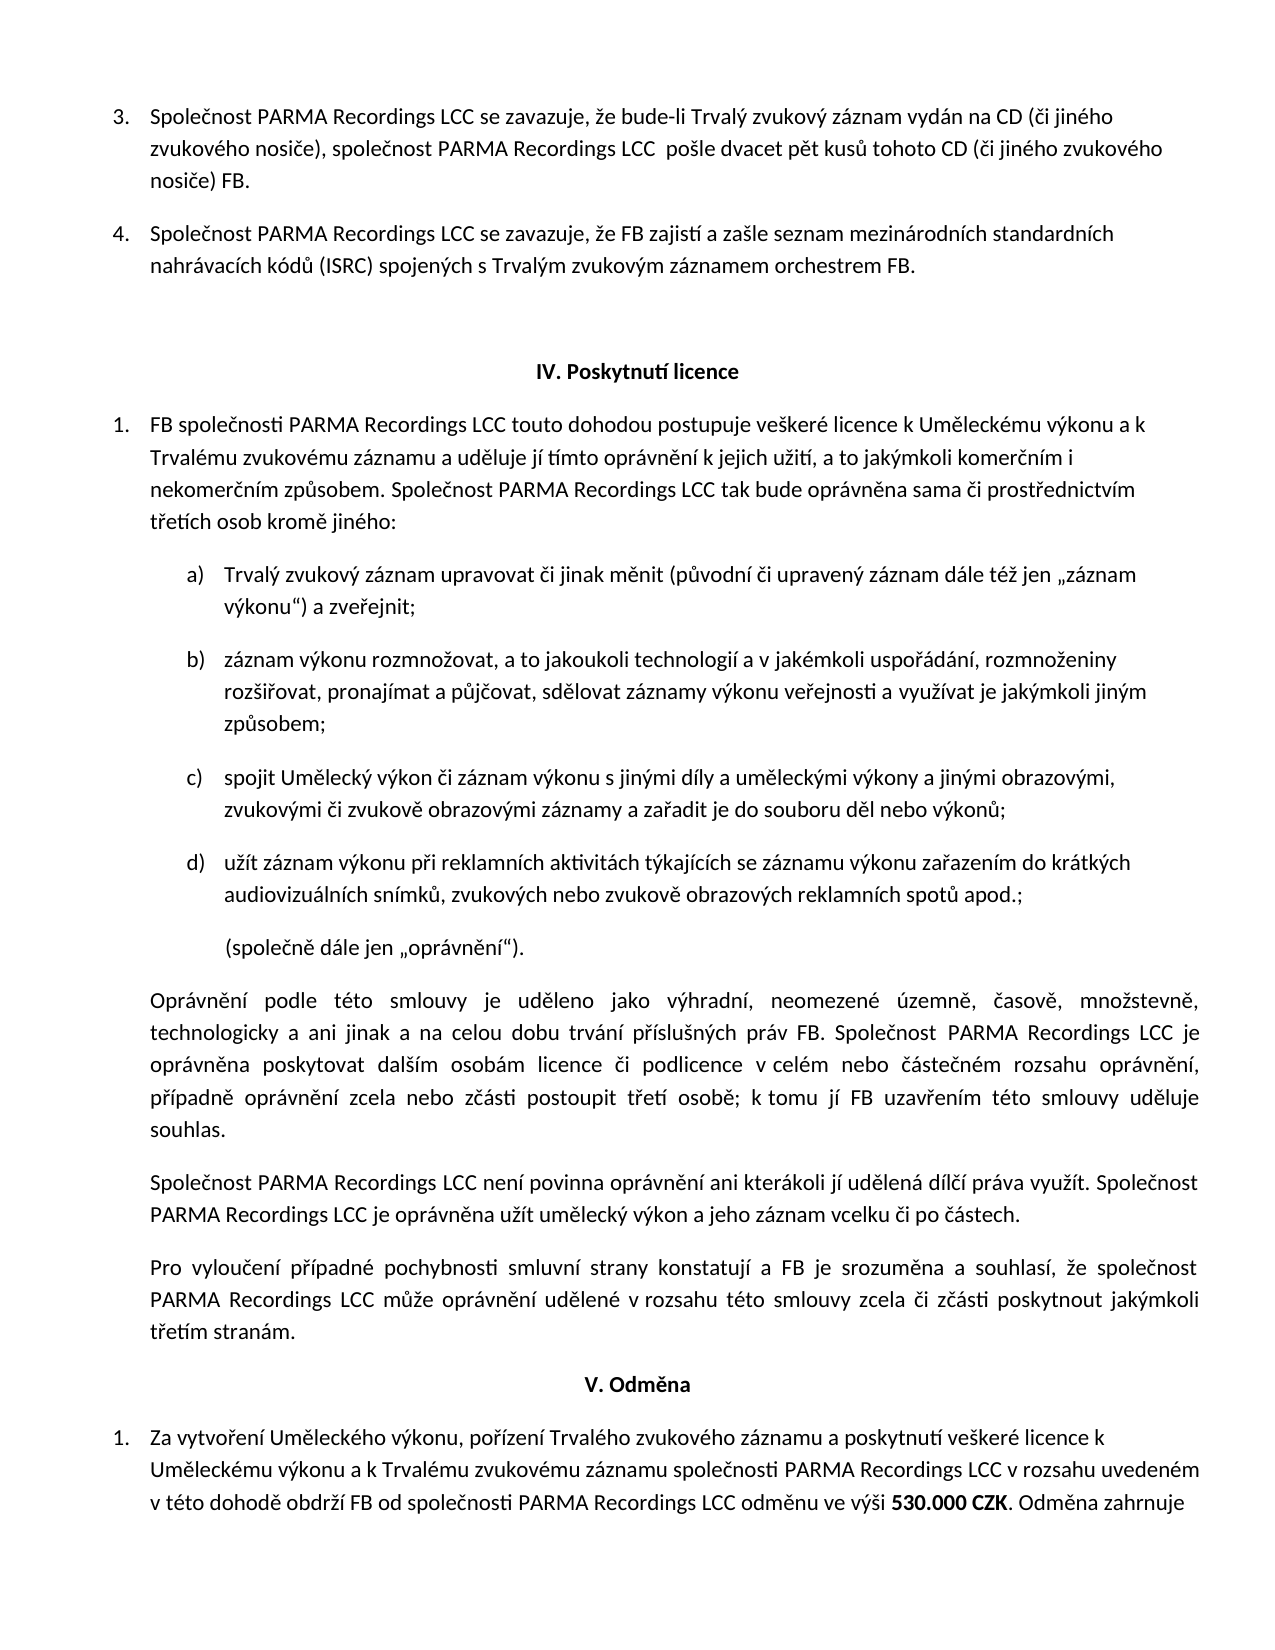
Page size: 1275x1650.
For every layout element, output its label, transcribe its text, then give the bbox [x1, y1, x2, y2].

text V. Odměna [75, 1370, 1200, 1398]
list spojit Umělecký výkon či záznam výkonu s jinými díly a uměleckými výkony a jinými obrazovými, zvukovými či zvukově obrazovými záznamy a zařadit je do souboru děl nebo výkonů; [186, 763, 1200, 823]
list Za vytvoření Uměleckého výkonu, pořízení Trvalého zvukového záznamu a poskytnutí veškeré licence k Uměleckému výkonu a k Trvalému zvukovému záznamu společnosti PARMA Recordings LCC v rozsahu uvedeném v této dohodě obdrží FB od společnosti PARMA Recordings LCC odměnu ve výši 530.000 CZK. Odměna zahrnuje [112, 1423, 1200, 1516]
text IV. Poskytnutí licence [75, 357, 1200, 385]
list Společnost PARMA Recordings LCC se zavazuje, že bude-li Trvalý zvukový záznam vydán na CD (či jiného zvukového nosiče), společnost PARMA Recordings LCC pošle dvacet pět kusů tohoto CD (či jiného zvukového nosiče) FB. [112, 102, 1200, 194]
list Trvalý zvukový záznam upravovat či jinak měnit (původní či upravený záznam dále též jen „záznam výkonu“) a zveřejnit; [186, 560, 1200, 620]
text Oprávnění podle této smlouvy je uděleno jako výhradní, neomezené územně, časově, množstevně, technologicky a ani jinak a na celou dobu trvání příslušných práv FB. Společnost PARMA Recordings LCC je oprávněna poskytovat dalším osobám licence či podlicence v celém nebo částečném rozsahu oprávnění, případně oprávnění zcela nebo zčásti postoupit třetí osobě; k tomu jí FB uzavřením této smlouvy uděluje souhlas. [150, 986, 1200, 1143]
text (společně dále jen „oprávnění“). [75, 933, 1200, 961]
text Společnost PARMA Recordings LCC není povinna oprávnění ani kterákoli jí udělená dílčí práva využít. Společnost PARMA Recordings LCC je oprávněna užít umělecký výkon a jeho záznam vcelku či po částech. [150, 1168, 1200, 1228]
list FB společnosti PARMA Recordings LCC touto dohodou postupuje veškeré licence k Uměleckému výkonu a k Trvalému zvukovému záznamu a uděluje jí tímto oprávnění k jejich užití, a to jakýmkoli komerčním i nekomerčním způsobem. Společnost PARMA Recordings LCC tak bude oprávněna sama či prostřednictvím třetích osob kromě jiného: [112, 410, 1200, 535]
list užít záznam výkonu při reklamních aktivitách týkajících se záznamu výkonu zařazením do krátkých audiovizuálních snímků, zvukových nebo zvukově obrazových reklamních spotů apod.; [186, 848, 1200, 908]
list záznam výkonu rozmnožovat, a to jakoukoli technologií a v jakémkoli uspořádání, rozmnoženiny rozšiřovat, pronajímat a půjčovat, sdělovat záznamy výkonu veřejnosti a využívat je jakýmkoli jiným způsobem; [186, 645, 1200, 738]
list Společnost PARMA Recordings LCC se zavazuje, že FB zajistí a zašle seznam mezinárodních standardních nahrávacích kódů (ISRC) spojených s Trvalým zvukovým záznamem orchestrem FB. [112, 219, 1200, 279]
text Pro vyloučení případné pochybnosti smluvní strany konstatují a FB je srozuměna a souhlasí, že společnost PARMA Recordings LCC může oprávnění udělené v rozsahu této smlouvy zcela či zčásti poskytnout jakýmkoli třetím stranám. [150, 1253, 1200, 1345]
